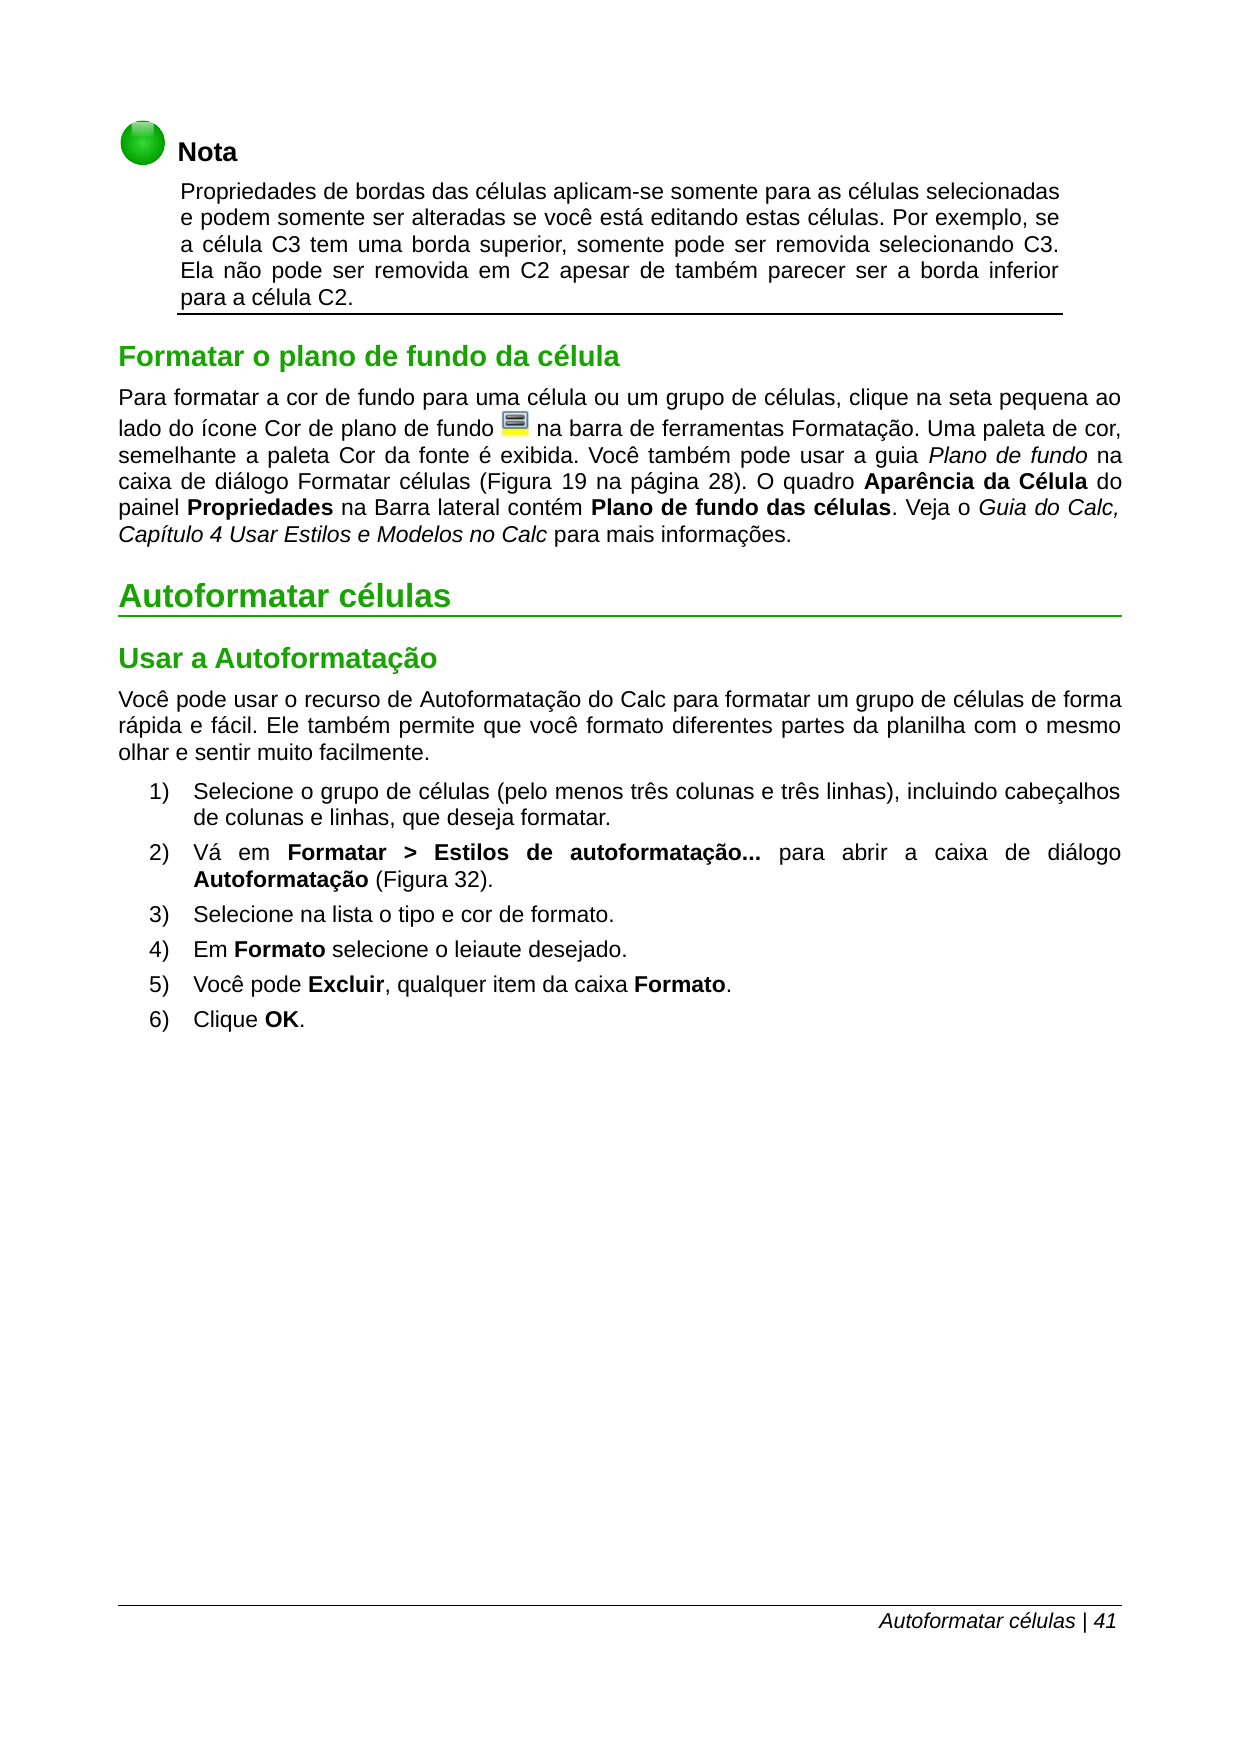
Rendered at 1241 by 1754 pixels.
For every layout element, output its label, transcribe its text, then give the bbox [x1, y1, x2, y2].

subtitle Nota [118, 118, 1122, 167]
subtitle Formatar o plano de fundo da célula [118, 338, 1122, 372]
text Para formatar a cor de fundo para uma célula ou um grupo de células, clique na seta pequena ao lado do ícone Cor de plano de fundo na barra de ferramentas Formatação. Uma paleta de cor, semelhante a paleta Cor da fonte é exibida. Você também pode usar a guia Plano de fundo na caixa de diálogo Formatar células (Figura 19 na página 28). O quadro Aparência da Célula do painel Propriedades na Barra lateral contém Plano de fundo das células. Veja o Guia do Calc, Capítulo 4 Usar Estilos e Modelos no Calc para mais informações. [118, 384, 1122, 547]
list Você pode Excluir, qualquer item da caixa Formato. [169, 971, 1122, 997]
text Propriedades de bordas das células aplicam-se somente para as células selecionadas e podem somente ser alteradas se você está editando estas células. Por exemplo, se a célula C3 tem uma borda superior, somente pode ser removida selecionando C3. Ela não pode ser removida em C2 apesar de também parecer ser a borda inferior para a célula C2. [177, 175, 1063, 313]
list Vá em Formatar > Estilos de autoformatação... para abrir a caixa de diálogo Autoformatação (Figura 32). [169, 839, 1122, 892]
list Selecione na lista o tipo e cor de formato. [169, 901, 1122, 927]
list Em Formato selecione o leiaute desejado. [169, 936, 1122, 962]
picture [501, 410, 530, 437]
list Selecione o grupo de células (pelo menos três colunas e três linhas), incluindo cabeçalhos de colunas e linhas, que deseja formatar. [169, 778, 1122, 830]
list Você pode usar o recurso de Autoformatação do Calc para formatar um grupo de células de forma rápida e fácil. Ele também permite que você formato diferentes partes da planilha com o mesmo olhar e sentir muito facilmente. [118, 686, 1122, 765]
subtitle Usar a Autoformatação [118, 641, 1122, 674]
subtitle Autoformatar células [118, 577, 1122, 615]
list Clique OK. [169, 1006, 1122, 1033]
